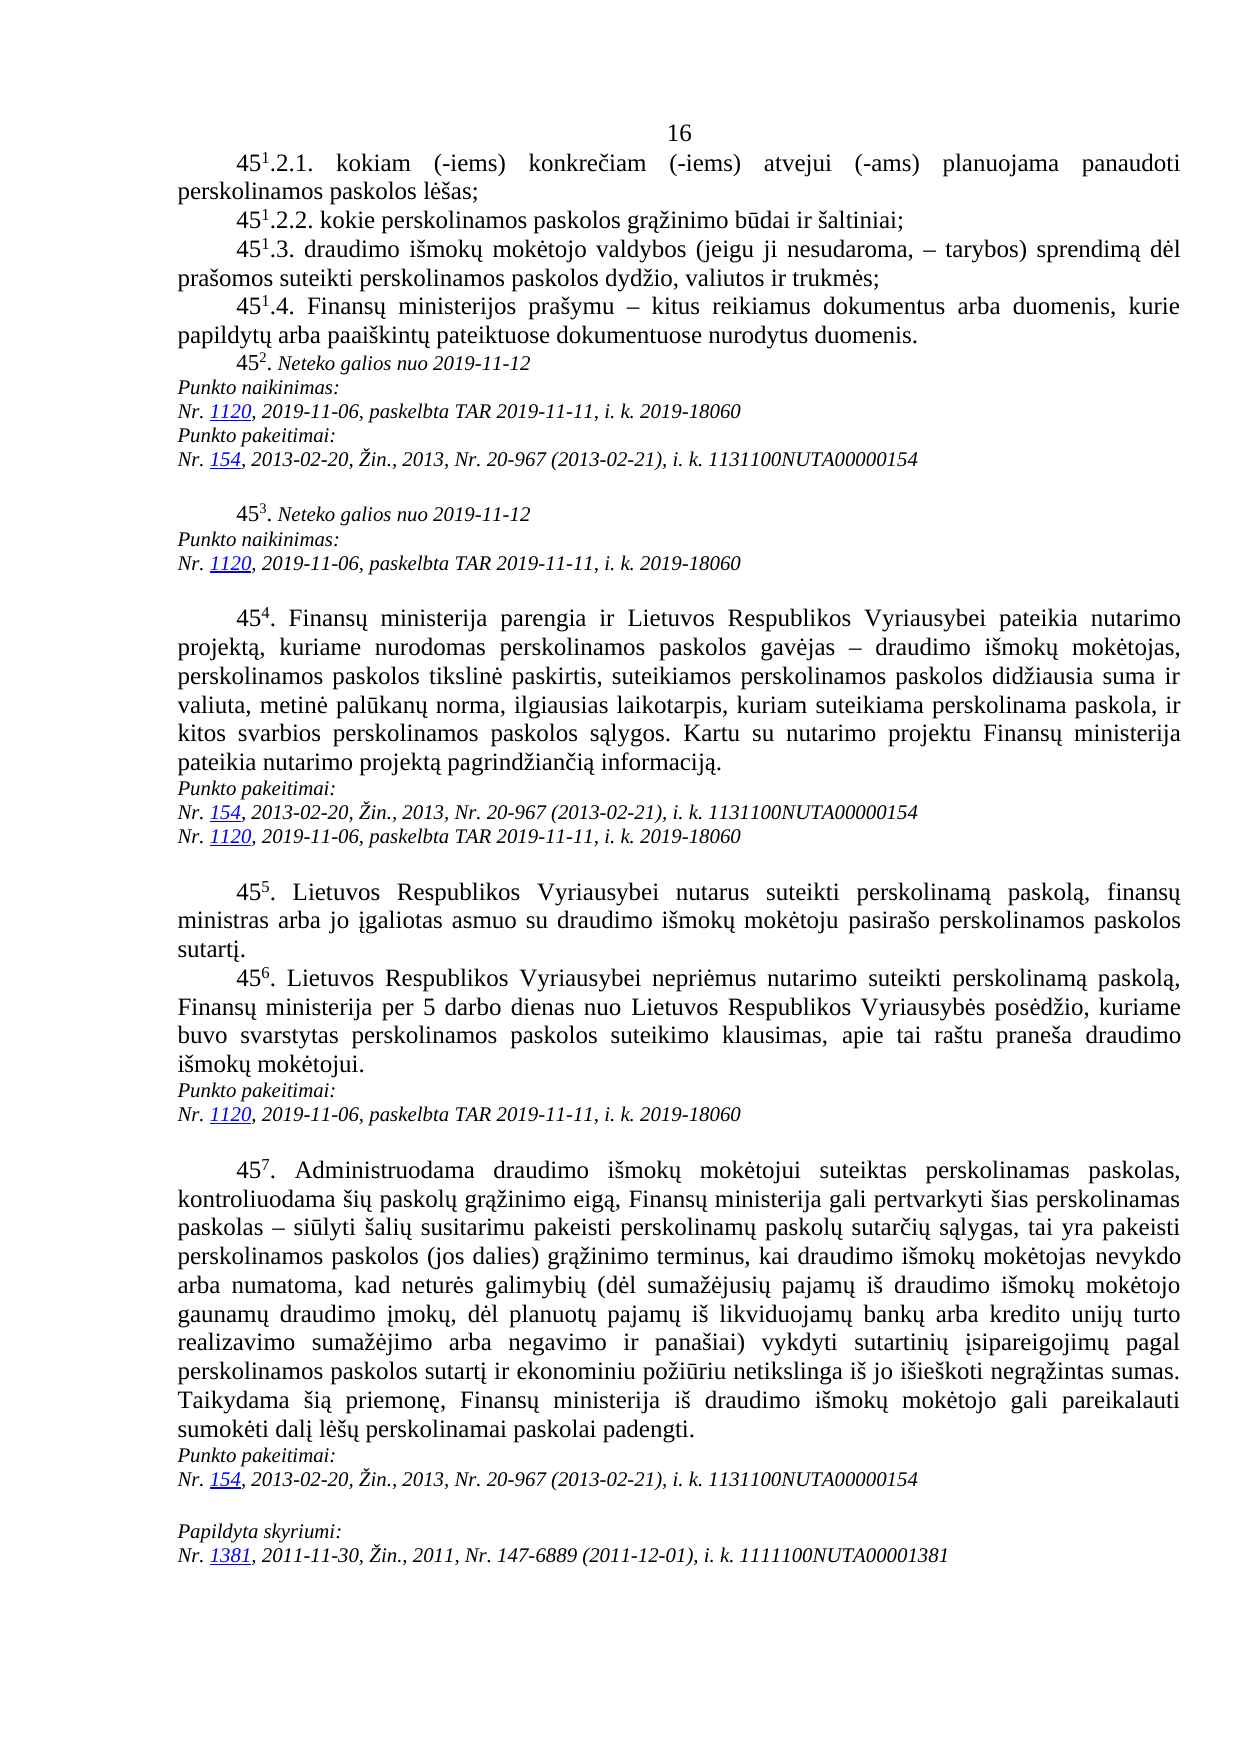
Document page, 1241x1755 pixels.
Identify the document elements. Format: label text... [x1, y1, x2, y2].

text Nr. 154, 2013-02-20, Žin., 2013, Nr. 20-967 (2013-02-21), i. k. 1131100NUTA00000154 [177, 800, 1181, 824]
text 451.3. draudimo išmokų mokėtojo valdybos (jeigu ji nesudaroma, – tarybos) sprendimą dėl prašomos suteikti perskolinamos paskolos dydžio, valiutos ir trukmės; [177, 234, 1181, 291]
text Punkto pakeitimai: [177, 776, 1181, 800]
text 455. Lietuvos Respublikos Vyriausybei nutarus suteikti perskolinamą paskolą, finansų ministras arba jo įgaliotas asmuo su draudimo išmokų mokėtoju pasirašo perskolinamos paskolos sutartį. [177, 877, 1181, 963]
text Nr. 1120, 2019-11-06, paskelbta TAR 2019-11-11, i. k. 2019-18060 [177, 551, 1181, 575]
text 452. Neteko galios nuo 2019-11-12 [177, 349, 1181, 375]
text 454. Finansų ministerija parengia ir Lietuvos Respublikos Vyriausybei pateikia nutarimo projektą, kuriame nurodomas perskolinamos paskolos gavėjas – draudimo išmokų mokėtojas, perskolinamos paskolos tikslinė paskirtis, suteikiamos perskolinamos paskolos didžiausia suma ir valiuta, metinė palūkanų norma, ilgiausias laikotarpis, kuriam suteikiama perskolinama paskola, ir kitos svarbios perskolinamos paskolos sąlygos. Kartu su nutarimo projektu Finansų ministerija pateikia nutarimo projektą pagrindžiančią informaciją. [177, 603, 1181, 776]
text 456. Lietuvos Respublikos Vyriausybei nepriėmus nutarimo suteikti perskolinamą paskolą, Finansų ministerija per 5 darbo dienas nuo Lietuvos Respublikos Vyriausybės posėdžio, kuriame buvo svarstytas perskolinamos paskolos suteikimo klausimas, apie tai raštu praneša draudimo išmokų mokėtojui. [177, 963, 1181, 1078]
text 451.2.2. kokie perskolinamos paskolos grąžinimo būdai ir šaltiniai; [177, 205, 1181, 234]
text 453. Neteko galios nuo 2019-11-12 [177, 500, 1181, 527]
text 451.2.1. kokiam (-iems) konkrečiam (-iems) atvejui (-ams) planuojama panaudoti perskolinamos paskolos lėšas; [177, 148, 1181, 205]
text Nr. 154, 2013-02-20, Žin., 2013, Nr. 20-967 (2013-02-21), i. k. 1131100NUTA00000154 [177, 1467, 1181, 1491]
text Punkto naikinimas: [177, 527, 1181, 551]
text Nr. 154, 2013-02-20, Žin., 2013, Nr. 20-967 (2013-02-21), i. k. 1131100NUTA00000154 [177, 447, 1181, 471]
text Nr. 1120, 2019-11-06, paskelbta TAR 2019-11-11, i. k. 2019-18060 [177, 1102, 1181, 1126]
text Punkto pakeitimai: [177, 423, 1181, 447]
text 457. Administruodama draudimo išmokų mokėtojui suteiktas perskolinamas paskolas, kontroliuodama šių paskolų grąžinimo eigą, Finansų ministerija gali pertvarkyti šias perskolinamas paskolas – siūlyti šalių susitarimu pakeisti perskolinamų paskolų sutarčių sąlygas, tai yra pakeisti perskolinamos paskolos (jos dalies) grąžinimo terminus, kai draudimo išmokų mokėtojas nevykdo arba numatoma, kad neturės galimybių (dėl sumažėjusių pajamų iš draudimo išmokų mokėtojo gaunamų draudimo įmokų, dėl planuotų pajamų iš likviduojamų bankų arba kredito unijų turto realizavimo sumažėjimo arba negavimo ir panašiai) vykdyti sutartinių įsipareigojimų pagal perskolinamos paskolos sutartį ir ekonominiu požiūriu netikslinga iš jo išieškoti negrąžintas sumas. Taikydama šią priemonę, Finansų ministerija iš draudimo išmokų mokėtojo gali pareikalauti sumokėti dalį lėšų perskolinamai paskolai padengti. [177, 1155, 1181, 1442]
text 451.4. Finansų ministerijos prašymu – kitus reikiamus dokumentus arba duomenis, kurie papildytų arba paaiškintų pateiktuose dokumentuose nurodytus duomenis. [177, 291, 1181, 349]
text Punkto naikinimas: [177, 375, 1181, 399]
text Nr. 1381, 2011-11-30, Žin., 2011, Nr. 147-6889 (2011-12-01), i. k. 1111100NUTA00001381 [177, 1543, 1181, 1567]
text Punkto pakeitimai: [177, 1078, 1181, 1102]
text Papildyta skyriumi: [177, 1519, 1181, 1543]
text Nr. 1120, 2019-11-06, paskelbta TAR 2019-11-11, i. k. 2019-18060 [177, 399, 1181, 423]
text Nr. 1120, 2019-11-06, paskelbta TAR 2019-11-11, i. k. 2019-18060 [177, 824, 1181, 848]
text Punkto pakeitimai: [177, 1442, 1181, 1467]
